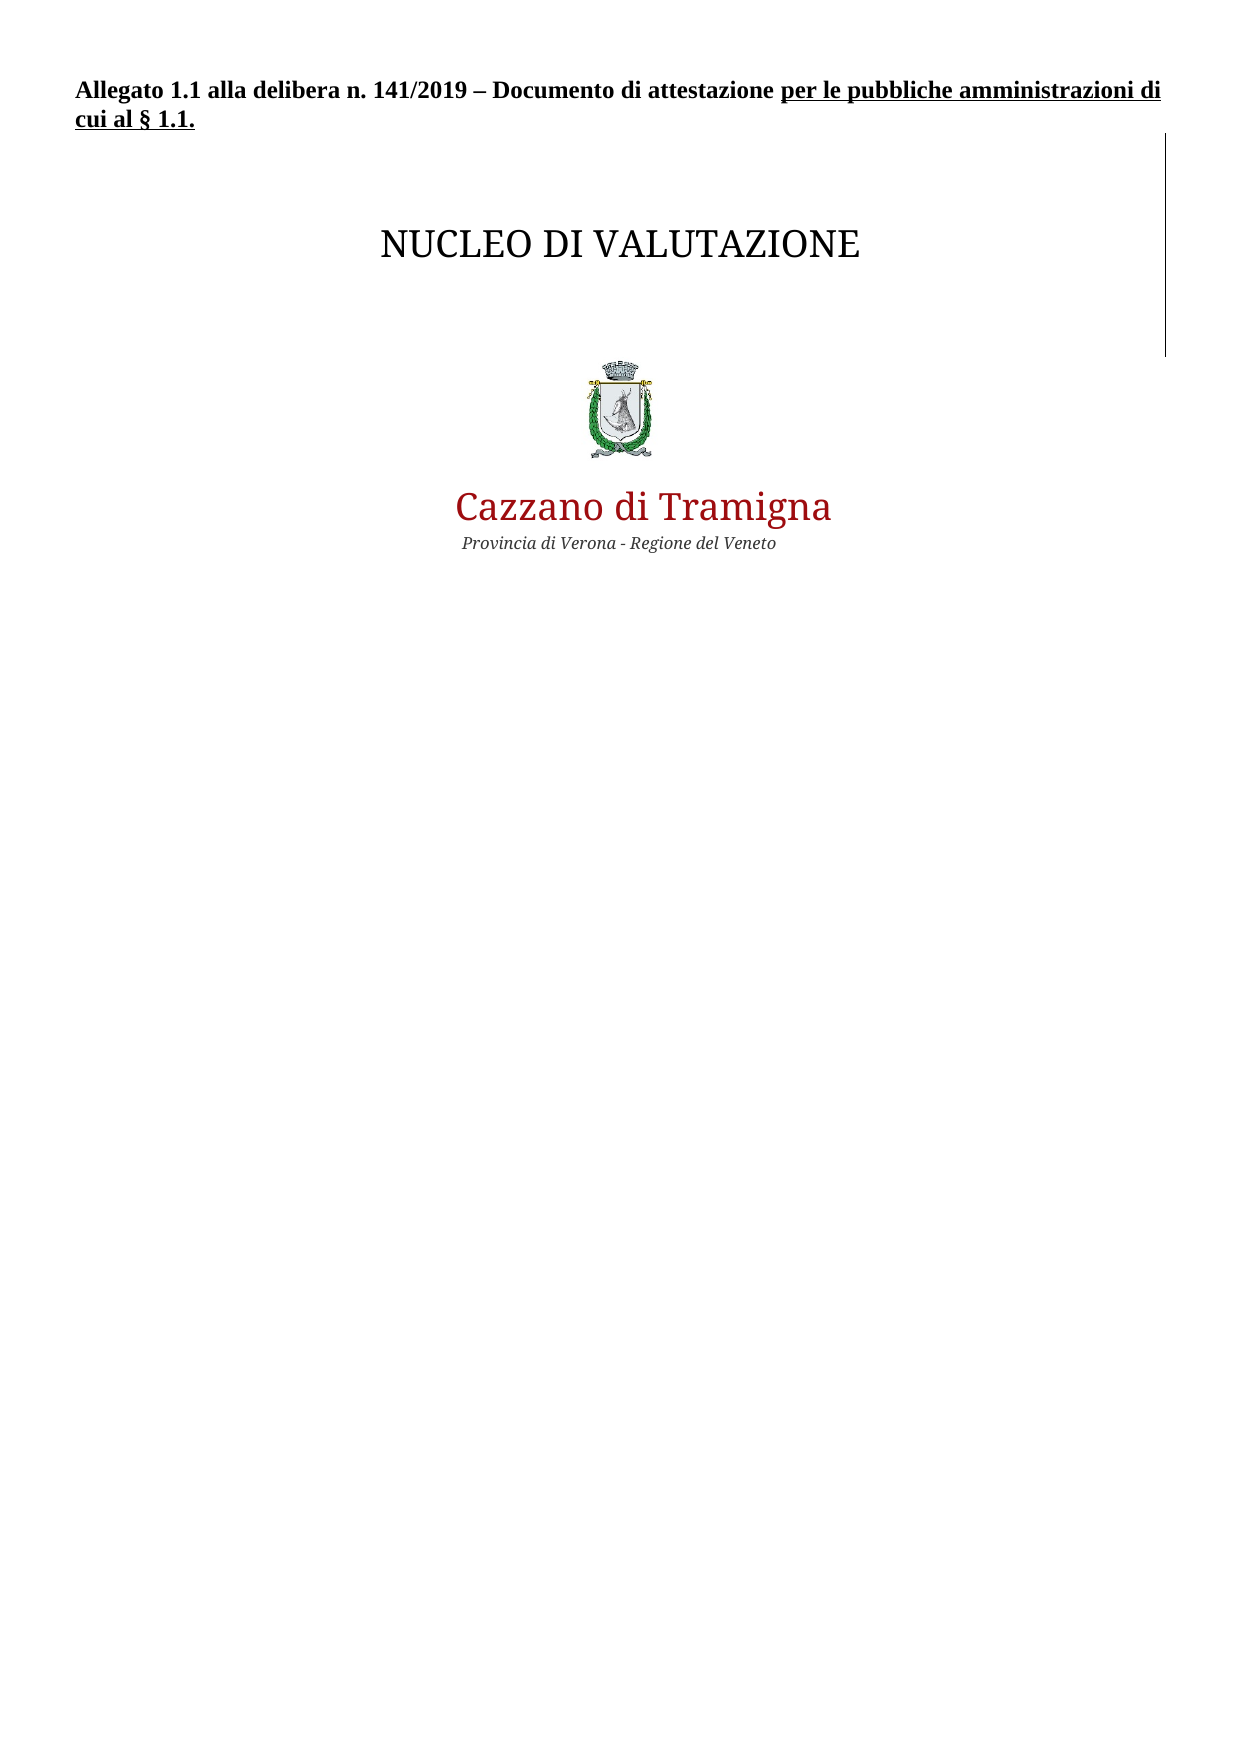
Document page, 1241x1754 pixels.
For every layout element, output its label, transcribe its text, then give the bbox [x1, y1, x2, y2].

text NUCLEO DI VALUTAZIONE [75, 230, 1165, 264]
text Allegato 1.1 alla delibera n. 141/2019 – Documento di attestazione per le pubbliche amministrazioni di cui al § 1.1. [75, 75, 1165, 132]
text Provincia di Verona - Regione del Veneto [75, 532, 1165, 554]
text Cazzano di Tramigna [122, 481, 1165, 532]
